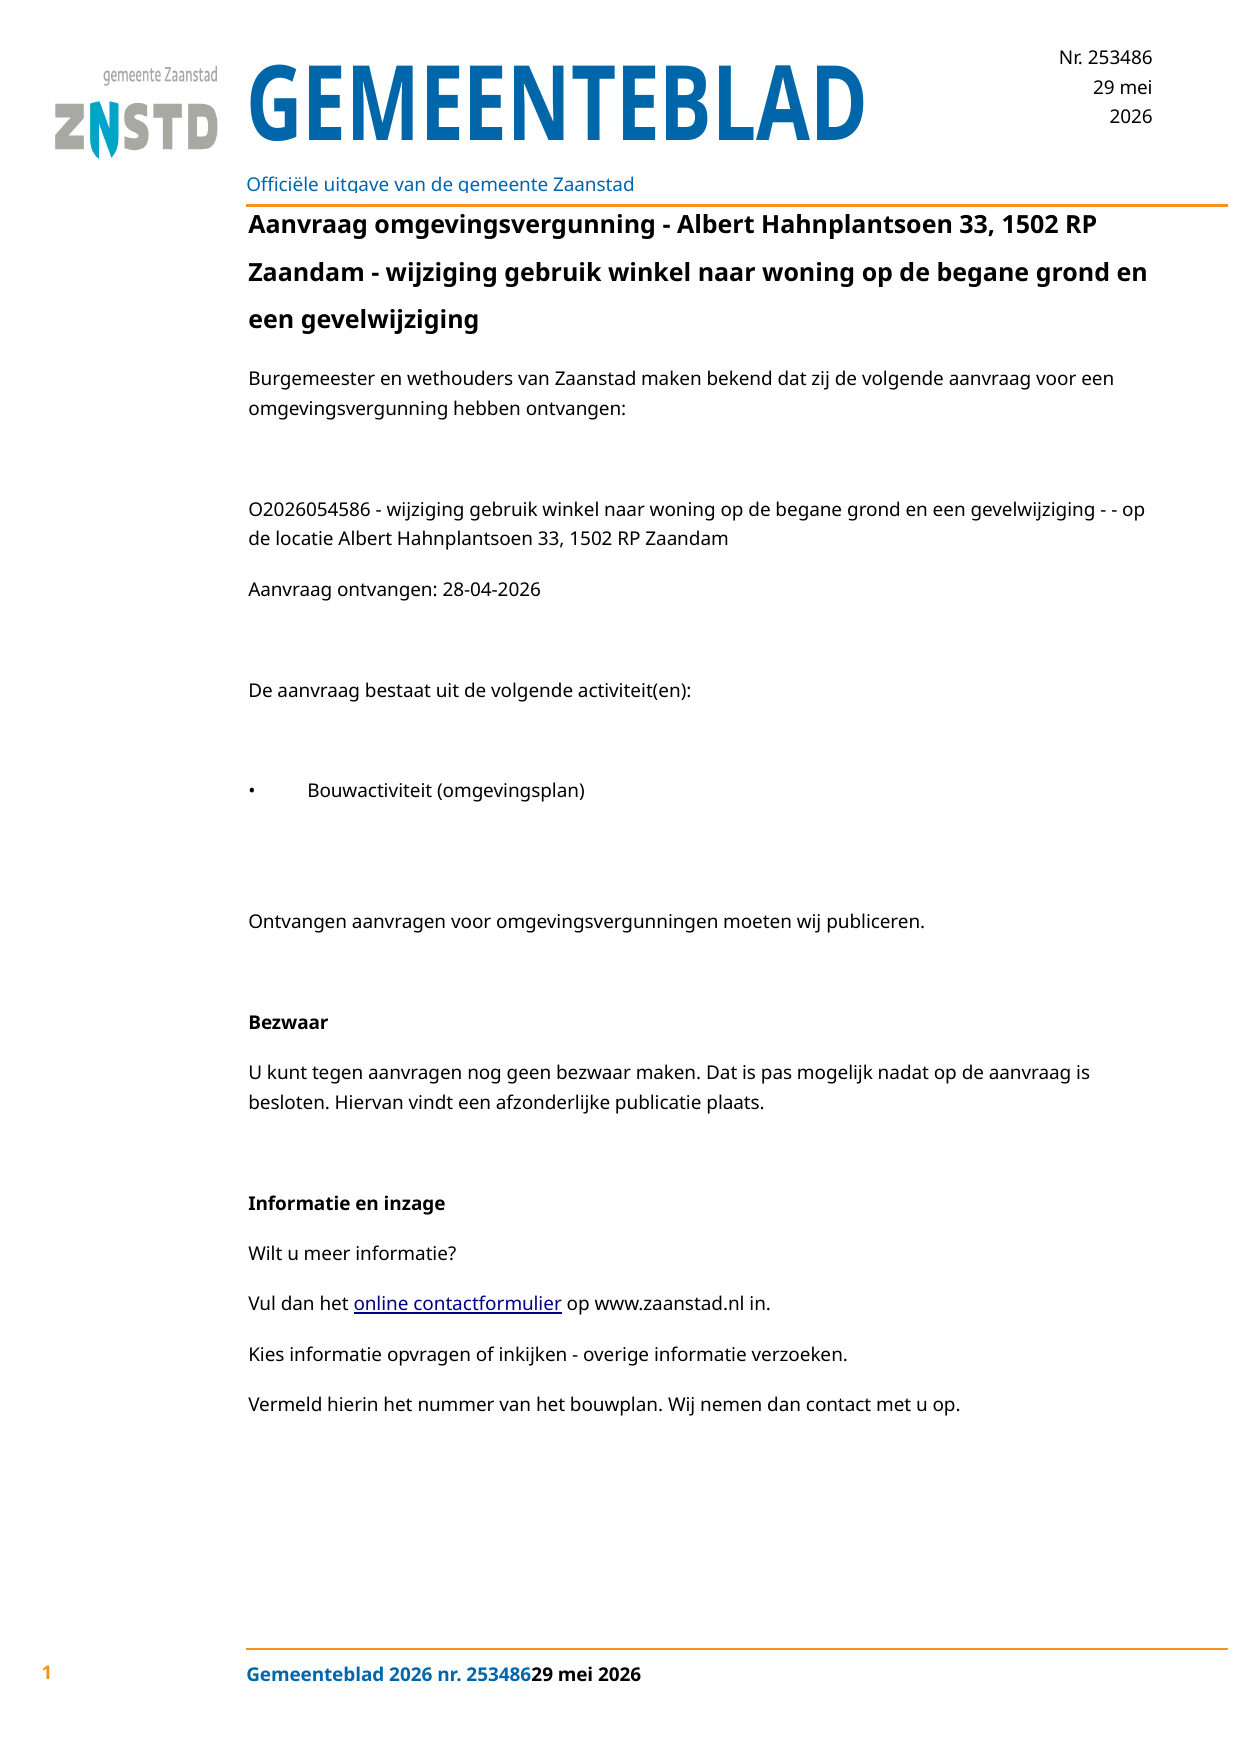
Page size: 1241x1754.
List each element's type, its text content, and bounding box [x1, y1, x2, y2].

text De aanvraag bestaat uit de volgende activiteit(en): [248, 677, 1152, 702]
text Informatie en inzage [248, 1190, 1152, 1215]
text U kunt tegen aanvragen nog geen bezwaar maken. Dat is pas mogelijk nadat op de aanvraag is besloten. Hiervan vindt een afzonderlijke publicatie plaats. [248, 1059, 1152, 1114]
text Ontvangen aanvragen voor omgevingsvergunningen moeten wij publiceren. [248, 908, 1152, 934]
picture [41, 47, 231, 172]
text Burgemeester en wethouders van Zaanstad maken bekend dat zij de volgende aanvraag voor een omgevingsvergunning hebben ontvangen: [248, 366, 1152, 421]
text Vermeld hierin het nummer van het bouwplan. Wij nemen dan contact met u op. [248, 1391, 1152, 1417]
text Kies informatie opvragen of inkijken - overige informatie verzoeken. [248, 1341, 1152, 1367]
text Aanvraag omgevingsvergunning - Albert Hahnplantsoen 33, 1502 RP Zaandam - wijziging gebruik winkel naar woning op de begane grond en een gevelwijziging [248, 207, 1152, 336]
text Aanvraag ontvangen: 28-04-2026 [248, 576, 1152, 602]
list Bouwactiviteit (omgevingsplan) [248, 778, 1152, 803]
text Vul dan het online contactformulier op www.zaanstad.nl in. [248, 1291, 1152, 1316]
text O2026054586 - wijziging gebruik winkel naar woning op de begane grond en een gevelwijziging - - op de locatie Albert Hahnplantsoen 33, 1502 RP Zaandam [248, 496, 1152, 551]
text Wilt u meer informatie? [248, 1240, 1152, 1266]
text Bezwaar [248, 1009, 1152, 1034]
